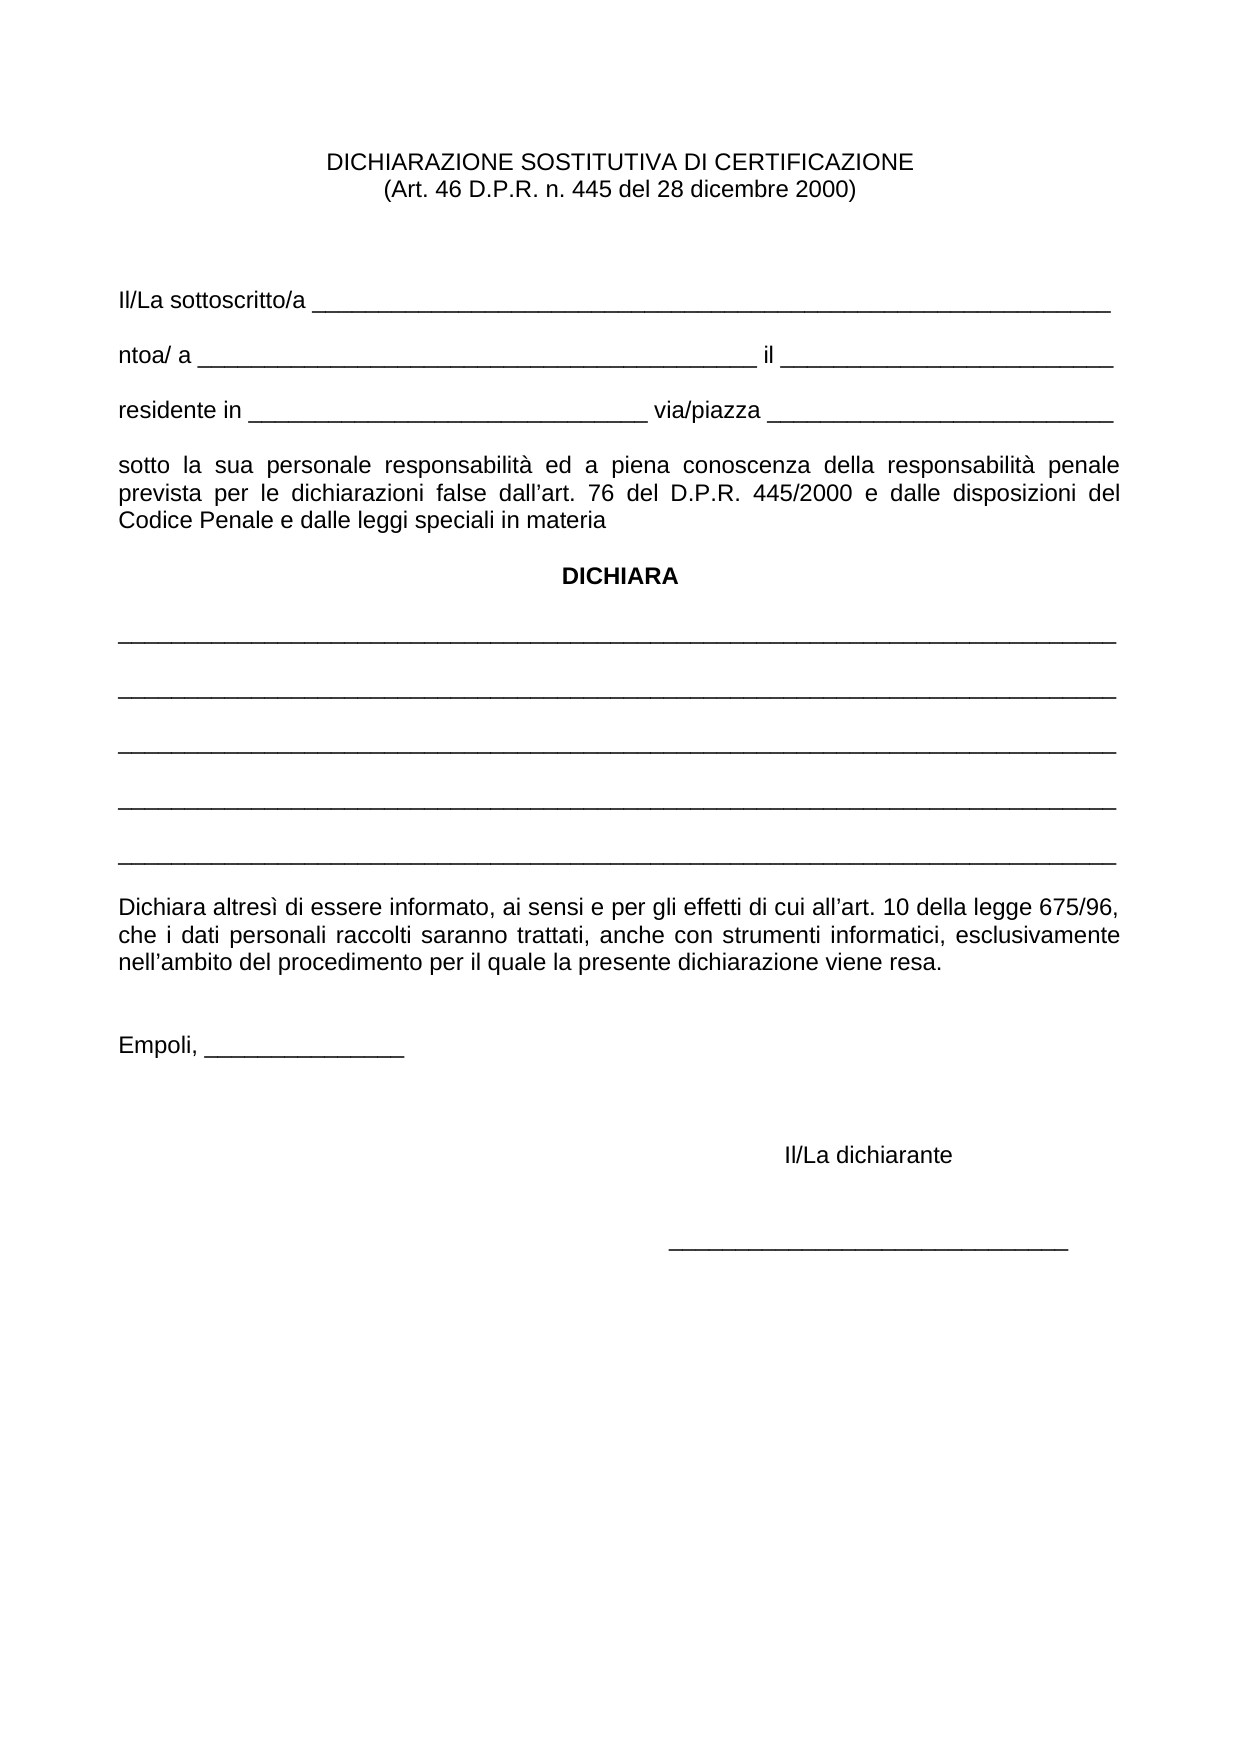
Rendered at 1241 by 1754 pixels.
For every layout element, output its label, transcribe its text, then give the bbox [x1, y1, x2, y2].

text Empoli, _______________ [118, 1031, 1122, 1058]
text sotto la sua personale responsabilità ed a piena conoscenza della responsabilità penale prevista per le dichiarazioni false dall’art. 76 del D.P.R. 445/2000 e dalle disposizioni del Codice Penale e dalle leggi speciali in materia [118, 451, 1122, 534]
table_header Il/La dichiarante ______________________________ [615, 1141, 1122, 1252]
text ___________________________________________________________________________ [118, 838, 1122, 865]
text ___________________________________________________________________________ [118, 617, 1122, 644]
text ___________________________________________________________________________ [118, 672, 1122, 700]
table_header [118, 1141, 615, 1252]
text ___________________________________________________________________________ [118, 727, 1122, 755]
text residente in ______________________________ via/piazza __________________________ [118, 396, 1122, 424]
text ___________________________________________________________________________ [118, 782, 1122, 810]
text Il/La sottoscritto/a ____________________________________________________________ [118, 286, 1122, 313]
text DICHIARA [118, 562, 1122, 589]
text Dichiara altresì di essere informato, ai sensi e per gli effetti di cui all’art. 10 della legge 675/96, che i dati personali raccolti saranno trattati, anche con strumenti informatici, esclusivamente nell’ambito del procedimento per il quale la presente dichiarazione viene resa. [118, 893, 1122, 976]
text DICHIARAZIONE SOSTITUTIVA DI CERTIFICAZIONE [118, 148, 1122, 175]
text (Art. 46 D.P.R. n. 445 del 28 dicembre 2000) [118, 175, 1122, 203]
text ntoa/ a __________________________________________ il _________________________ [118, 341, 1122, 368]
